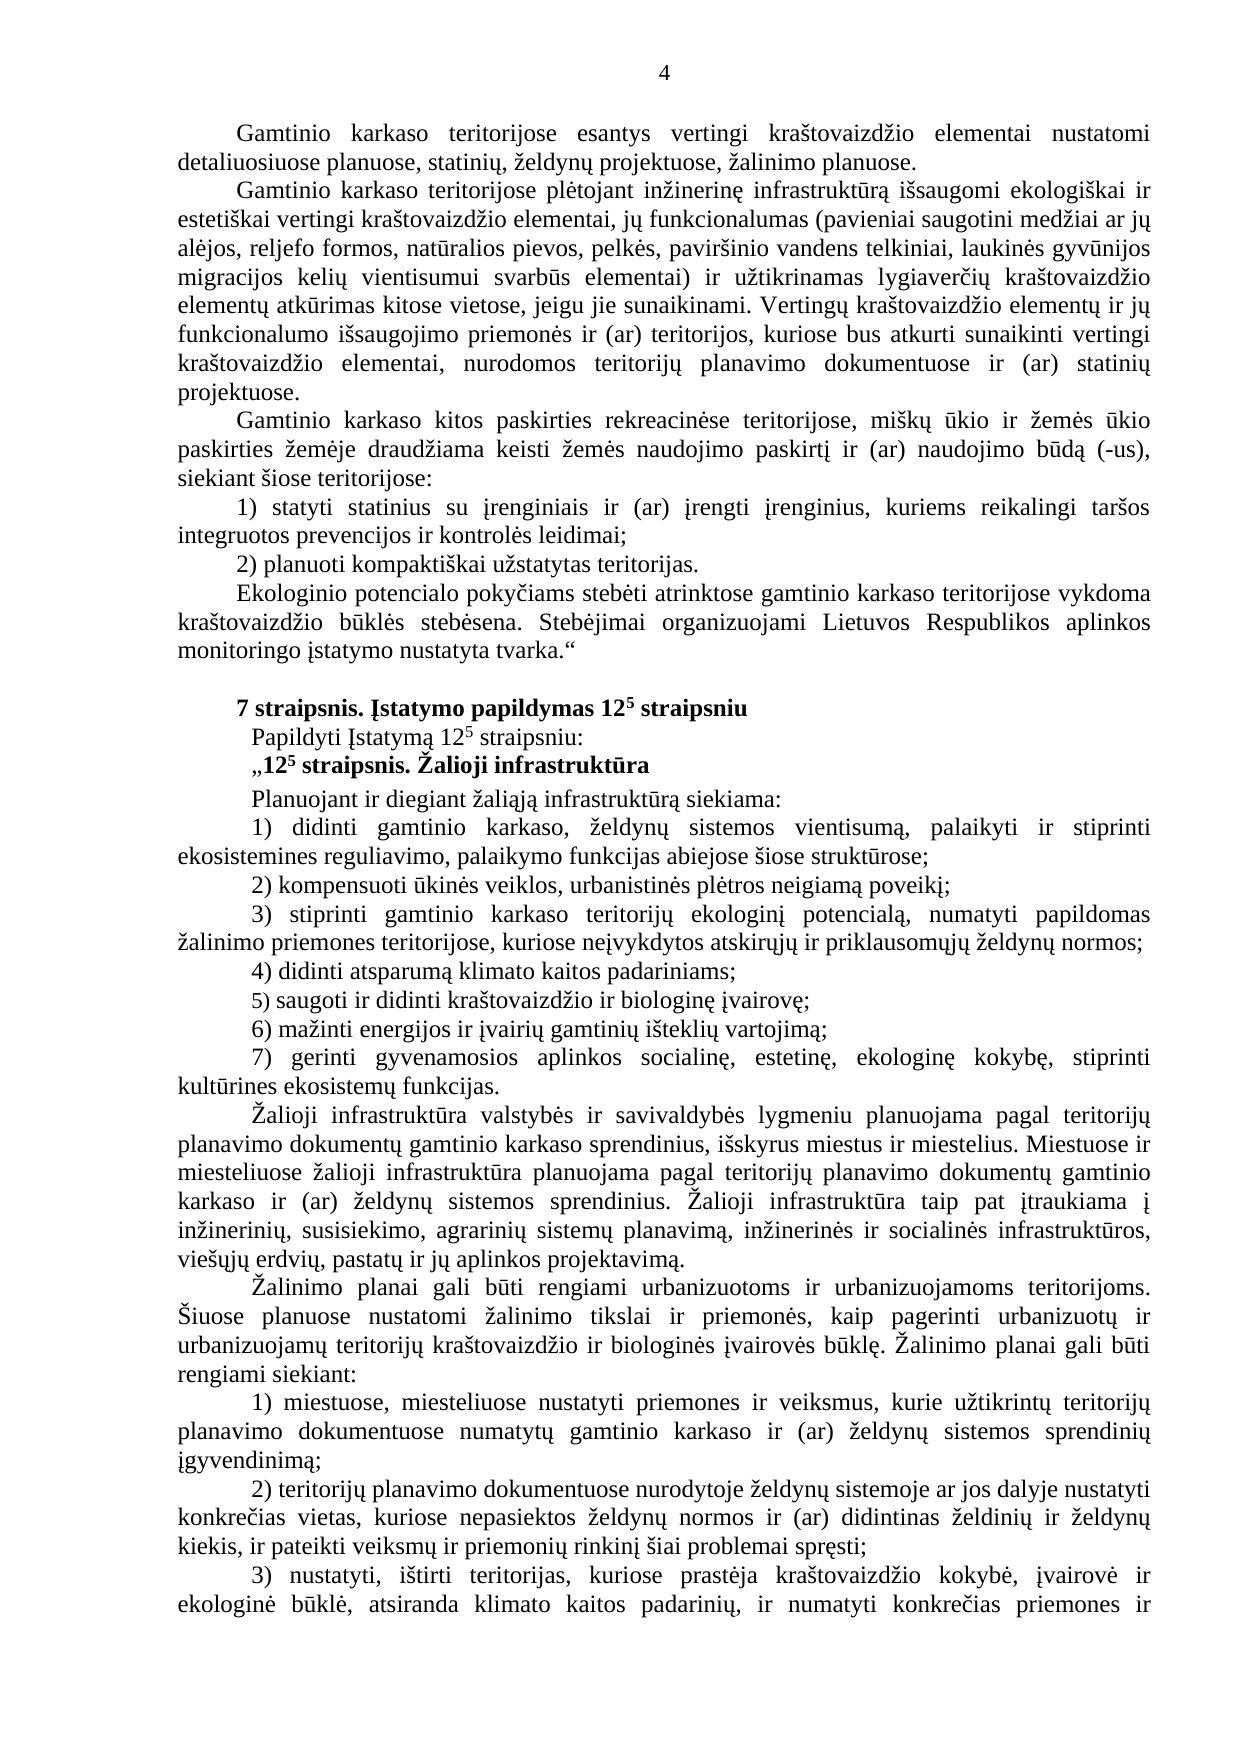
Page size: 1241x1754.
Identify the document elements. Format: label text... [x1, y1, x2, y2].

text 1) statyti statinius su įrenginiais ir (ar) įrengti įrenginius, kuriems reikalingi taršos integruotos prevencijos ir kontrolės leidimai; [177, 492, 1152, 549]
text Gamtinio karkaso teritorijose esantys vertingi kraštovaizdžio elementai nustatomi detaliuosiuose planuose, statinių, želdynų projektuose, žalinimo planuose. [177, 118, 1152, 176]
text Žalinimo planai gali būti rengiami urbanizuotoms ir urbanizuojamoms teritorijoms. Šiuose planuose nustatomi žalinimo tikslai ir priemonės, kaip pagerinti urbanizuotų ir urbanizuojamų teritorijų kraštovaizdžio ir biologinės įvairovės būklę. Žalinimo planai gali būti rengiami siekiant: [177, 1272, 1152, 1387]
text Žalioji infrastruktūra valstybės ir savivaldybės lygmeniu planuojama pagal teritorijų planavimo dokumentų gamtinio karkaso sprendinius, išskyrus miestus ir miestelius. Miestuose ir miesteliuose žalioji infrastruktūra planuojama pagal teritorijų planavimo dokumentų gamtinio karkaso ir (ar) želdynų sistemos sprendinius. Žalioji infrastruktūra taip pat įtraukiama į inžinerinių, susisiekimo, agrarinių sistemų planavimą, inžinerinės ir socialinės infrastruktūros, viešųjų erdvių, pastatų ir jų aplinkos projektavimą. [177, 1100, 1152, 1272]
text Gamtinio karkaso kitos paskirties rekreacinėse teritorijose, miškų ūkio ir žemės ūkio paskirties žemėje draudžiama keisti žemės naudojimo paskirtį ir (ar) naudojimo būdą (-us), siekiant šiose teritorijose: [177, 406, 1152, 492]
text 2) teritorijų planavimo dokumentuose nurodytoje želdynų sistemoje ar jos dalyje nustatyti konkrečias vietas, kuriose nepasiektos želdynų normos ir (ar) didintinas želdinių ir želdynų kiekis, ir pateikti veiksmų ir priemonių rinkinį šiai problemai spręsti; [177, 1474, 1152, 1560]
text 2) kompensuoti ūkinės veiklos, urbanistinės plėtros neigiamą poveikį; [177, 870, 1152, 899]
text 2) planuoti kompaktiškai užstatytas teritorijas. [177, 549, 1152, 578]
text 5) saugoti ir didinti kraštovaizdžio ir biologinę įvairovę; [177, 985, 1152, 1014]
text 7) gerinti gyvenamosios aplinkos socialinę, estetinę, ekologinę kokybę, stiprinti kultūrines ekosistemų funkcijas. [177, 1042, 1152, 1100]
text Papildyti Įstatymą 125 straipsniu: [177, 722, 1152, 751]
text 1) didinti gamtinio karkaso, želdynų sistemos vientisumą, palaikyti ir stiprinti ekosistemines reguliavimo, palaikymo funkcijas abiejose šiose struktūrose; [177, 812, 1152, 870]
text Ekologinio potencialo pokyčiams stebėti atrinktose gamtinio karkaso teritorijose vykdoma kraštovaizdžio būklės stebėsena. Stebėjimai organizuojami Lietuvos Respublikos aplinkos monitoringo įstatymo nustatyta tvarka.“ [177, 578, 1152, 664]
text 7 straipsnis. Įstatymo papildymas 125 straipsniu [177, 693, 1152, 722]
text Gamtinio karkaso teritorijose plėtojant inžinerinę infrastruktūrą išsaugomi ekologiškai ir estetiškai vertingi kraštovaizdžio elementai, jų funkcionalumas (pavieniai saugotini medžiai ar jų alėjos, reljefo formos, natūralios pievos, pelkės, paviršinio vandens telkiniai, laukinės gyvūnijos migracijos kelių vientisumui svarbūs elementai) ir užtikrinamas lygiaverčių kraštovaizdžio elementų atkūrimas kitose vietose, jeigu jie sunaikinami. Vertingų kraštovaizdžio elementų ir jų funkcionalumo išsaugojimo priemonės ir (ar) teritorijos, kuriose bus atkurti sunaikinti vertingi kraštovaizdžio elementai, nurodomos teritorijų planavimo dokumentuose ir (ar) statinių projektuose. [177, 176, 1152, 406]
text 3) stiprinti gamtinio karkaso teritorijų ekologinį potencialą, numatyti papildomas žalinimo priemones teritorijose, kuriose neįvykdytos atskirųjų ir priklausomųjų želdynų normos; [177, 899, 1152, 956]
text 6) mažinti energijos ir įvairių gamtinių išteklių vartojimą; [177, 1014, 1152, 1042]
text 3) nustatyti, ištirti teritorijas, kuriose prastėja kraštovaizdžio kokybė, įvairovė ir ekologinė būklė, atsiranda klimato kaitos padarinių, ir numatyti konkrečias priemones ir [177, 1560, 1152, 1617]
text „125 straipsnis. Žalioji infrastruktūra [177, 751, 1152, 779]
text 1) miestuose, miesteliuose nustatyti priemones ir veiksmus, kurie užtikrintų teritorijų planavimo dokumentuose numatytų gamtinio karkaso ir (ar) želdynų sistemos sprendinių įgyvendinimą; [177, 1387, 1152, 1474]
text Planuojant ir diegiant žaliąją infrastruktūrą siekiama: [177, 784, 1152, 812]
text 4) didinti atsparumą klimato kaitos padariniams; [177, 956, 1152, 985]
